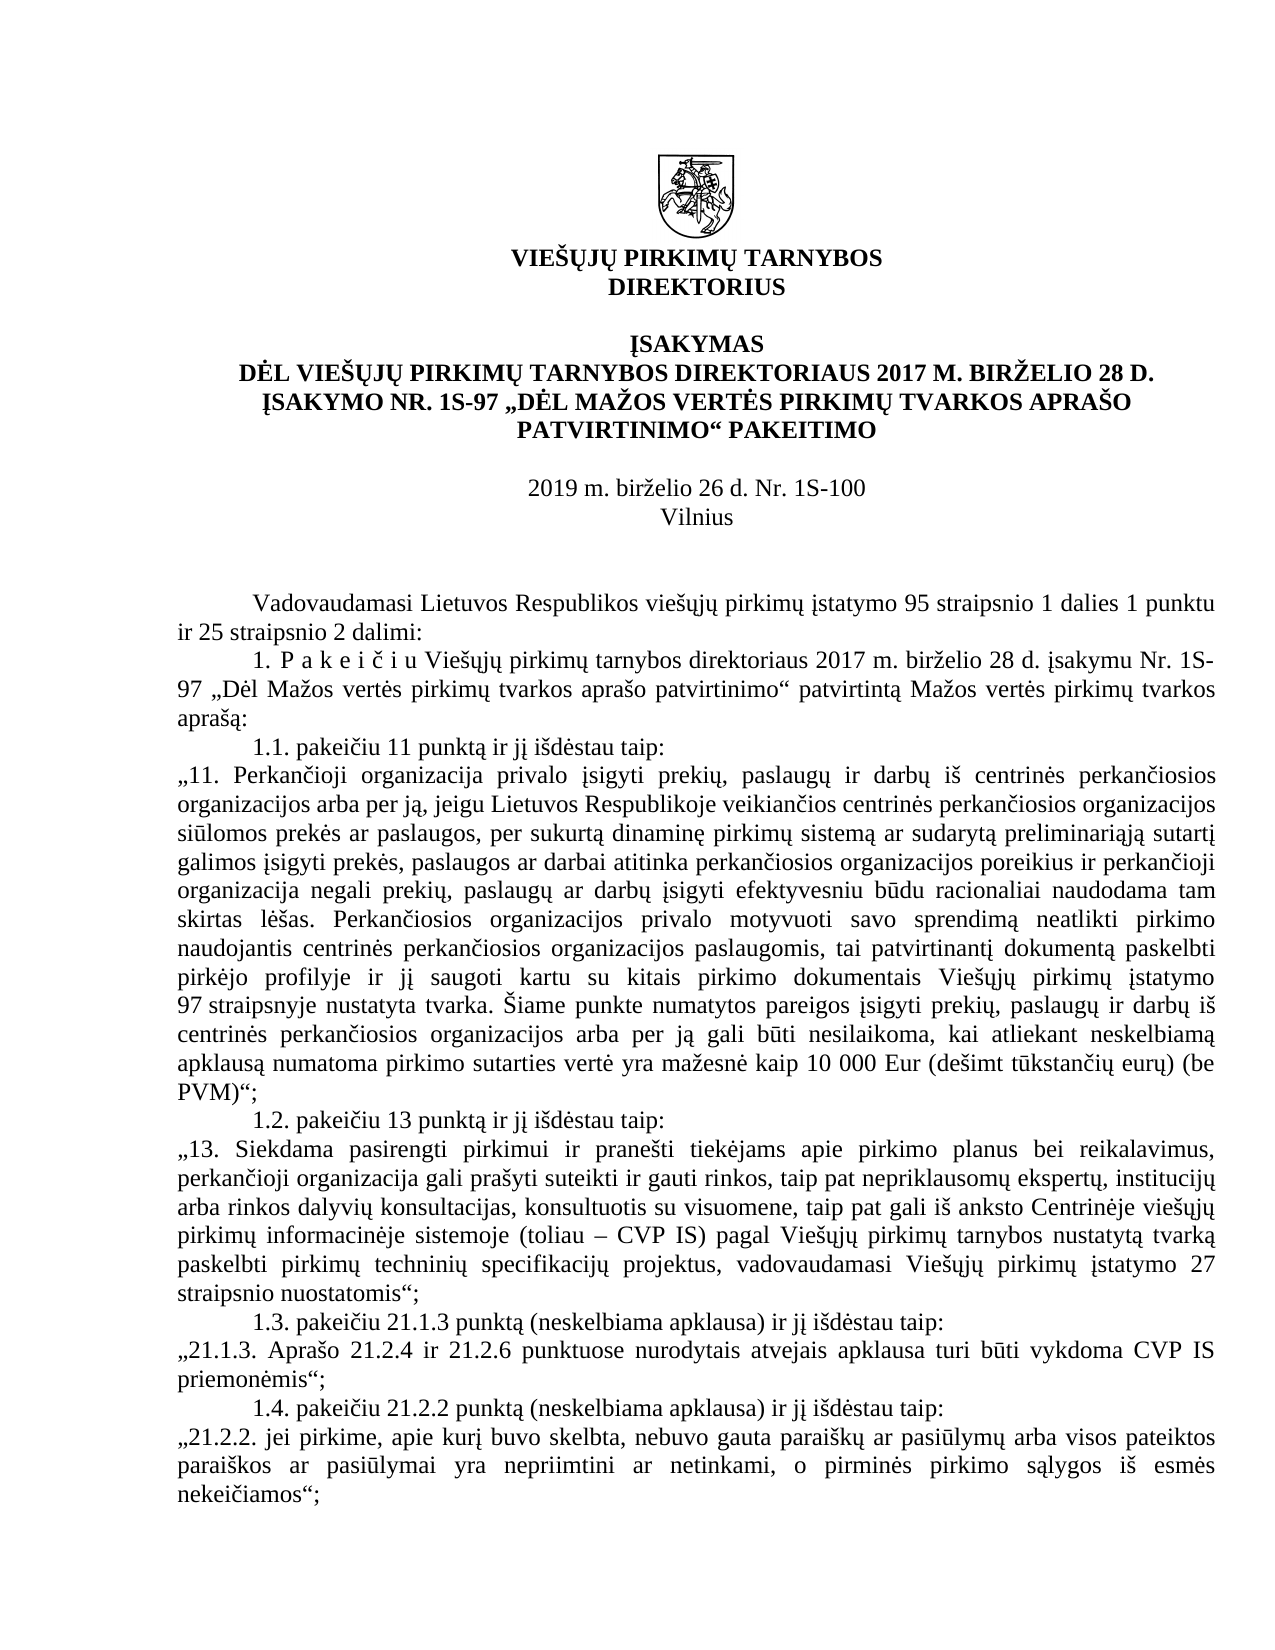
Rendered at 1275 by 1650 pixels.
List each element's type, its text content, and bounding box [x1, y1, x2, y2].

text „11. Perkančioji organizacija privalo įsigyti prekių, paslaugų ir darbų iš centrinės perkančiosios organizacijos arba per ją, jeigu Lietuvos Respublikoje veikiančios centrinės perkančiosios organizacijos siūlomos prekės ar paslaugos, per sukurtą dinaminę pirkimų sistemą ar sudarytą preliminariąją sutartį galimos įsigyti prekės, paslaugos ar darbai atitinka perkančiosios organizacijos poreikius ir perkančioji organizacija negali prekių, paslaugų ar darbų įsigyti efektyvesniu būdu racionaliai naudodama tam skirtas lėšas. Perkančiosios organizacijos privalo motyvuoti savo sprendimą neatlikti pirkimo naudojantis centrinės perkančiosios organizacijos paslaugomis, tai patvirtinantį dokumentą paskelbti pirkėjo profilyje ir jį saugoti kartu su kitais pirkimo dokumentais Viešųjų pirkimų įstatymo 97 straipsnyje nustatyta tvarka. Šiame punkte numatytos pareigos įsigyti prekių, paslaugų ir darbų iš centrinės perkančiosios organizacijos arba per ją gali būti nesilaikoma, kai atliekant neskelbiamą apklausą numatoma pirkimo sutarties vertė yra mažesnė kaip 10 000 Eur (dešimt tūkstančių eurų) (be PVM)“; [177, 760, 1216, 1105]
text „21.2.2. jei pirkime, apie kurį buvo skelbta, nebuvo gauta paraiškų ar pasiūlymų arba visos pateiktos paraiškos ar pasiūlymai yra nepriimtini ar netinkami, o pirminės pirkimo sąlygos iš esmės nekeičiamos“; [177, 1422, 1216, 1508]
text Vadovaudamasi Lietuvos Respublikos viešųjų pirkimų įstatymo 95 straipsnio 1 dalies 1 punktu ir 25 straipsnio 2 dalimi: [177, 588, 1216, 645]
text DĖL VIEŠŲJŲ PIRKIMŲ TARNYBOS DIREKTORIAUS 2017 M. BIRŽELIO 28 D. ĮSAKYMO nr. 1S-97 „DĖL mažos vertės pirkimų tvarkos aprašo patvirtinimo“ PAKEITIMO [177, 358, 1216, 444]
text „21.1.3. Aprašo 21.2.4 ir 21.2.6 punktuose nurodytais atvejais apklausa turi būti vykdoma CVP IS priemonėmis“; [177, 1335, 1216, 1393]
text 1.4. pakeičiu 21.2.2 punktą (neskelbiama apklausa) ir jį išdėstau taip: [252, 1393, 1216, 1422]
text ĮSAKYMAS [177, 329, 1216, 358]
text 1. P a k e i č i u Viešųjų pirkimų tarnybos direktoriaus 2017 m. birželio 28 d. įsakymu Nr. 1S-97 „Dėl Mažos vertės pirkimų tvarkos aprašo patvirtinimo“ patvirtintą Mažos vertės pirkimų tvarkos aprašą: [177, 645, 1216, 732]
text 1.3. pakeičiu 21.1.3 punktą (neskelbiama apklausa) ir jį išdėstau taip: [252, 1307, 1216, 1335]
text 1.2. pakeičiu 13 punktą ir jį išdėstau taip: [252, 1105, 1216, 1134]
text „13. Siekdama pasirengti pirkimui ir pranešti tiekėjams apie pirkimo planus bei reikalavimus, perkančioji organizacija gali prašyti suteikti ir gauti rinkos, taip pat nepriklausomų ekspertų, institucijų arba rinkos dalyvių konsultacijas, konsultuotis su visuomene, taip pat gali iš anksto Centrinėje viešųjų pirkimų informacinėje sistemoje (toliau – CVP IS) pagal Viešųjų pirkimų tarnybos nustatytą tvarką paskelbti pirkimų techninių specifikacijų projektus, vadovaudamasi Viešųjų pirkimų įstatymo 27 straipsnio nuostatomis“; [177, 1134, 1216, 1307]
text DIREKTORIUS [177, 272, 1216, 300]
text VIEŠŲJŲ PIRKIMŲ TARNYBOS [177, 243, 1216, 272]
text 2019 m. birželio 26 d. Nr. 1S-100 [177, 473, 1216, 502]
text Vilnius [177, 502, 1216, 530]
text 1.1. pakeičiu 11 punktą ir jį išdėstau taip: [252, 732, 1216, 760]
